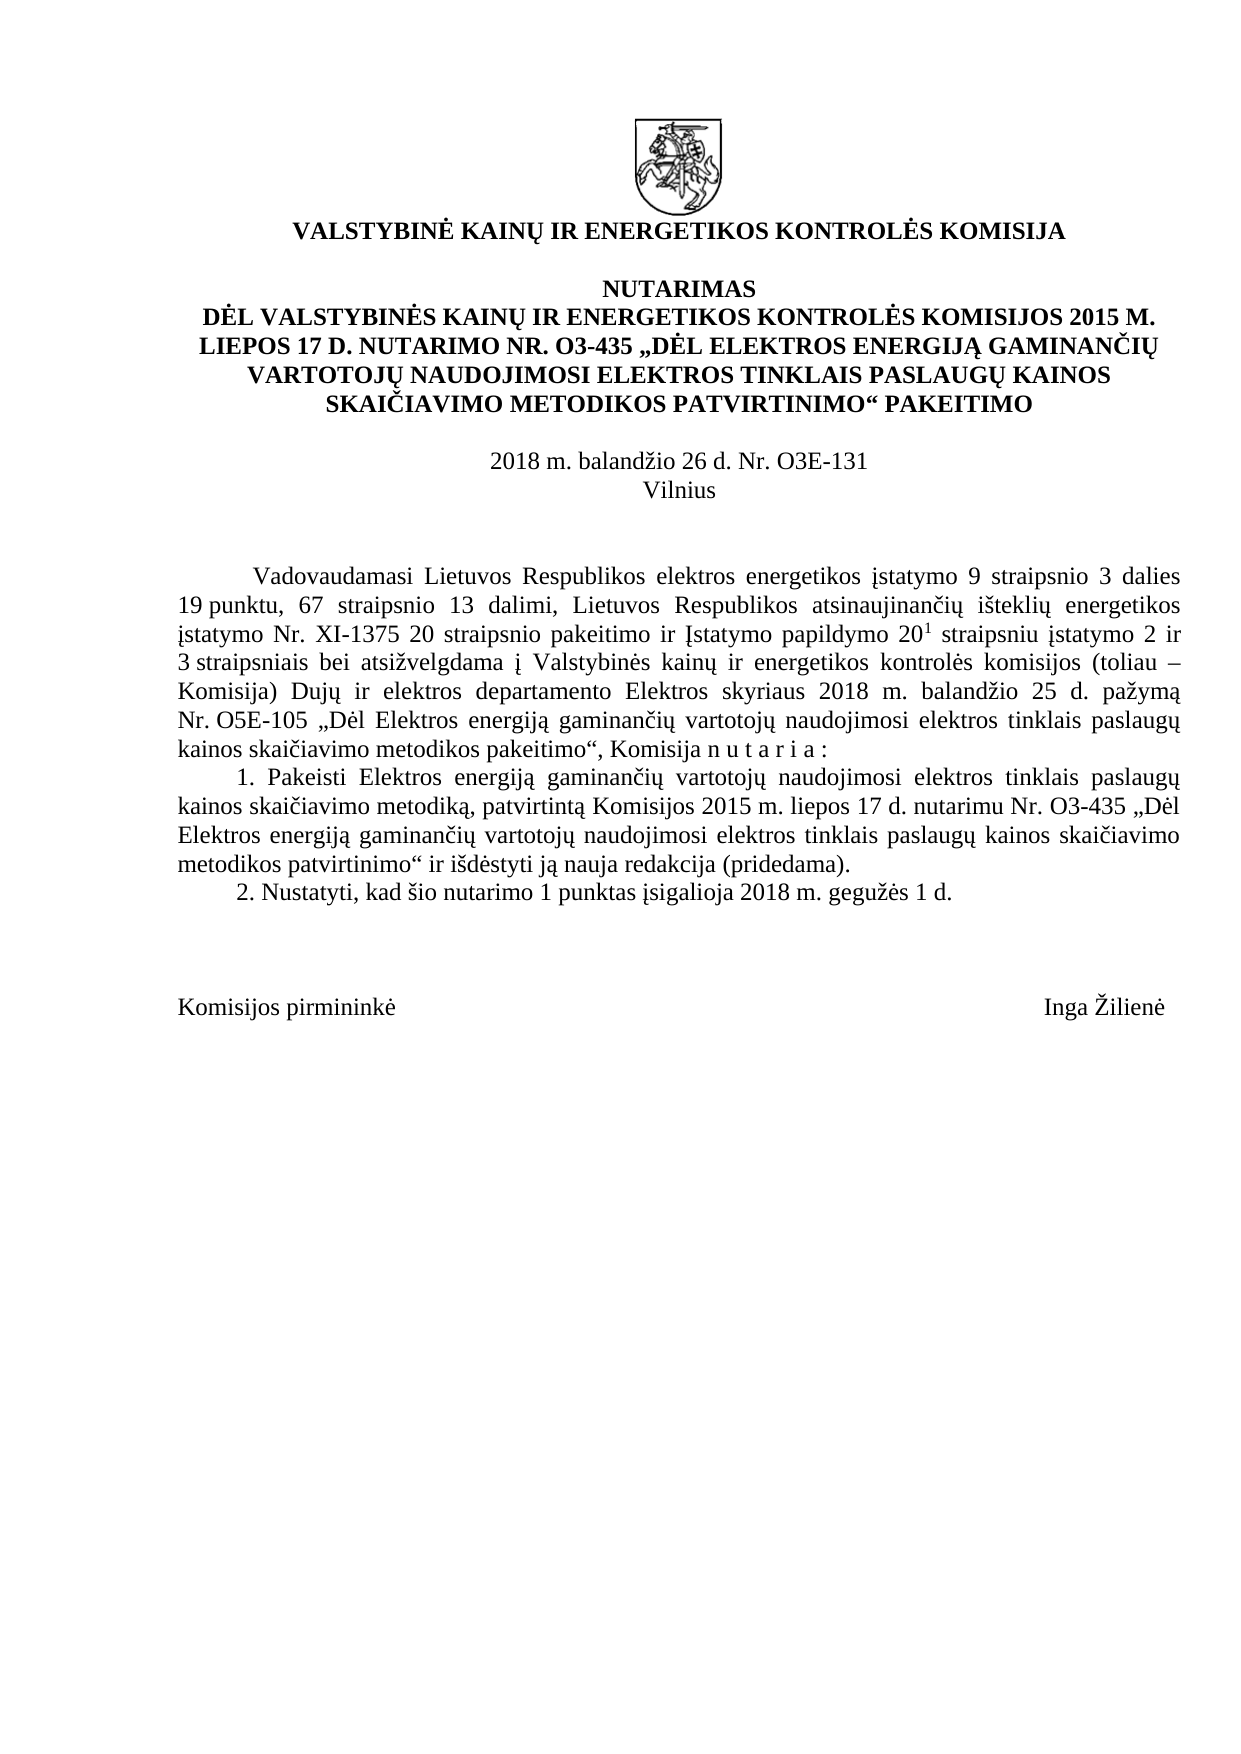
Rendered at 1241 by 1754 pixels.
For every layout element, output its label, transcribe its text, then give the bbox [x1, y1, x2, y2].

text 2. Nustatyti, kad šio nutarimo 1 punktas įsigalioja 2018 m. gegužės 1 d. [177, 877, 1181, 906]
text Komisijos pirmininkė Inga Žilienė [177, 992, 1181, 1021]
text DĖL VALSTYBINĖS KAINŲ IR ENERGETIKOS KONTROLĖS KOMISIJOS 2015 M. LIEPOS 17 D. NUTARIMO NR. O3-435 „DĖL ELEKTROS ENERGIJĄ GAMINANČIŲ VARTOTOJŲ NAUDOJIMOSI ELEKTROS TINKLAIS PASLAUGŲ KAINOS SKAIČIAVIMO METODIKOS PATVIRTINIMO“ PAKEITIMO [177, 302, 1181, 417]
text 1. Pakeisti Elektros energiją gaminančių vartotojų naudojimosi elektros tinklais paslaugų kainos skaičiavimo metodiką, patvirtintą Komisijos 2015 m. liepos 17 d. nutarimu Nr. O3-435 „Dėl Elektros energiją gaminančių vartotojų naudojimosi elektros tinklais paslaugų kainos skaičiavimo metodikos patvirtinimo“ ir išdėstyti ją nauja redakcija (pridedama). [177, 762, 1181, 877]
text 2018 m. balandžio 26 d. Nr. O3E-131 [177, 446, 1181, 475]
text NUTARIMAS [177, 274, 1181, 302]
text vALSTYBINĖ KAINŲ IR ENERGETIKOS KONTROLĖS KOMISIJA [177, 216, 1181, 245]
text Vilnius [177, 475, 1181, 504]
text Vadovaudamasi Lietuvos Respublikos elektros energetikos įstatymo 9 straipsnio 3 dalies 19 punktu, 67 straipsnio 13 dalimi, Lietuvos Respublikos atsinaujinančių išteklių energetikos įstatymo Nr. XI-1375 20 straipsnio pakeitimo ir Įstatymo papildymo 201 straipsniu įstatymo 2 ir 3 straipsniais bei atsižvelgdama į Valstybinės kainų ir energetikos kontrolės komisijos (toliau – Komisija) Dujų ir elektros departamento Elektros skyriaus 2018 m. balandžio 25 d. pažymą Nr. O5E-105 „Dėl Elektros energiją gaminančių vartotojų naudojimosi elektros tinklais paslaugų kainos skaičiavimo metodikos pakeitimo“, Komisija n u t a r i a : [177, 561, 1181, 762]
